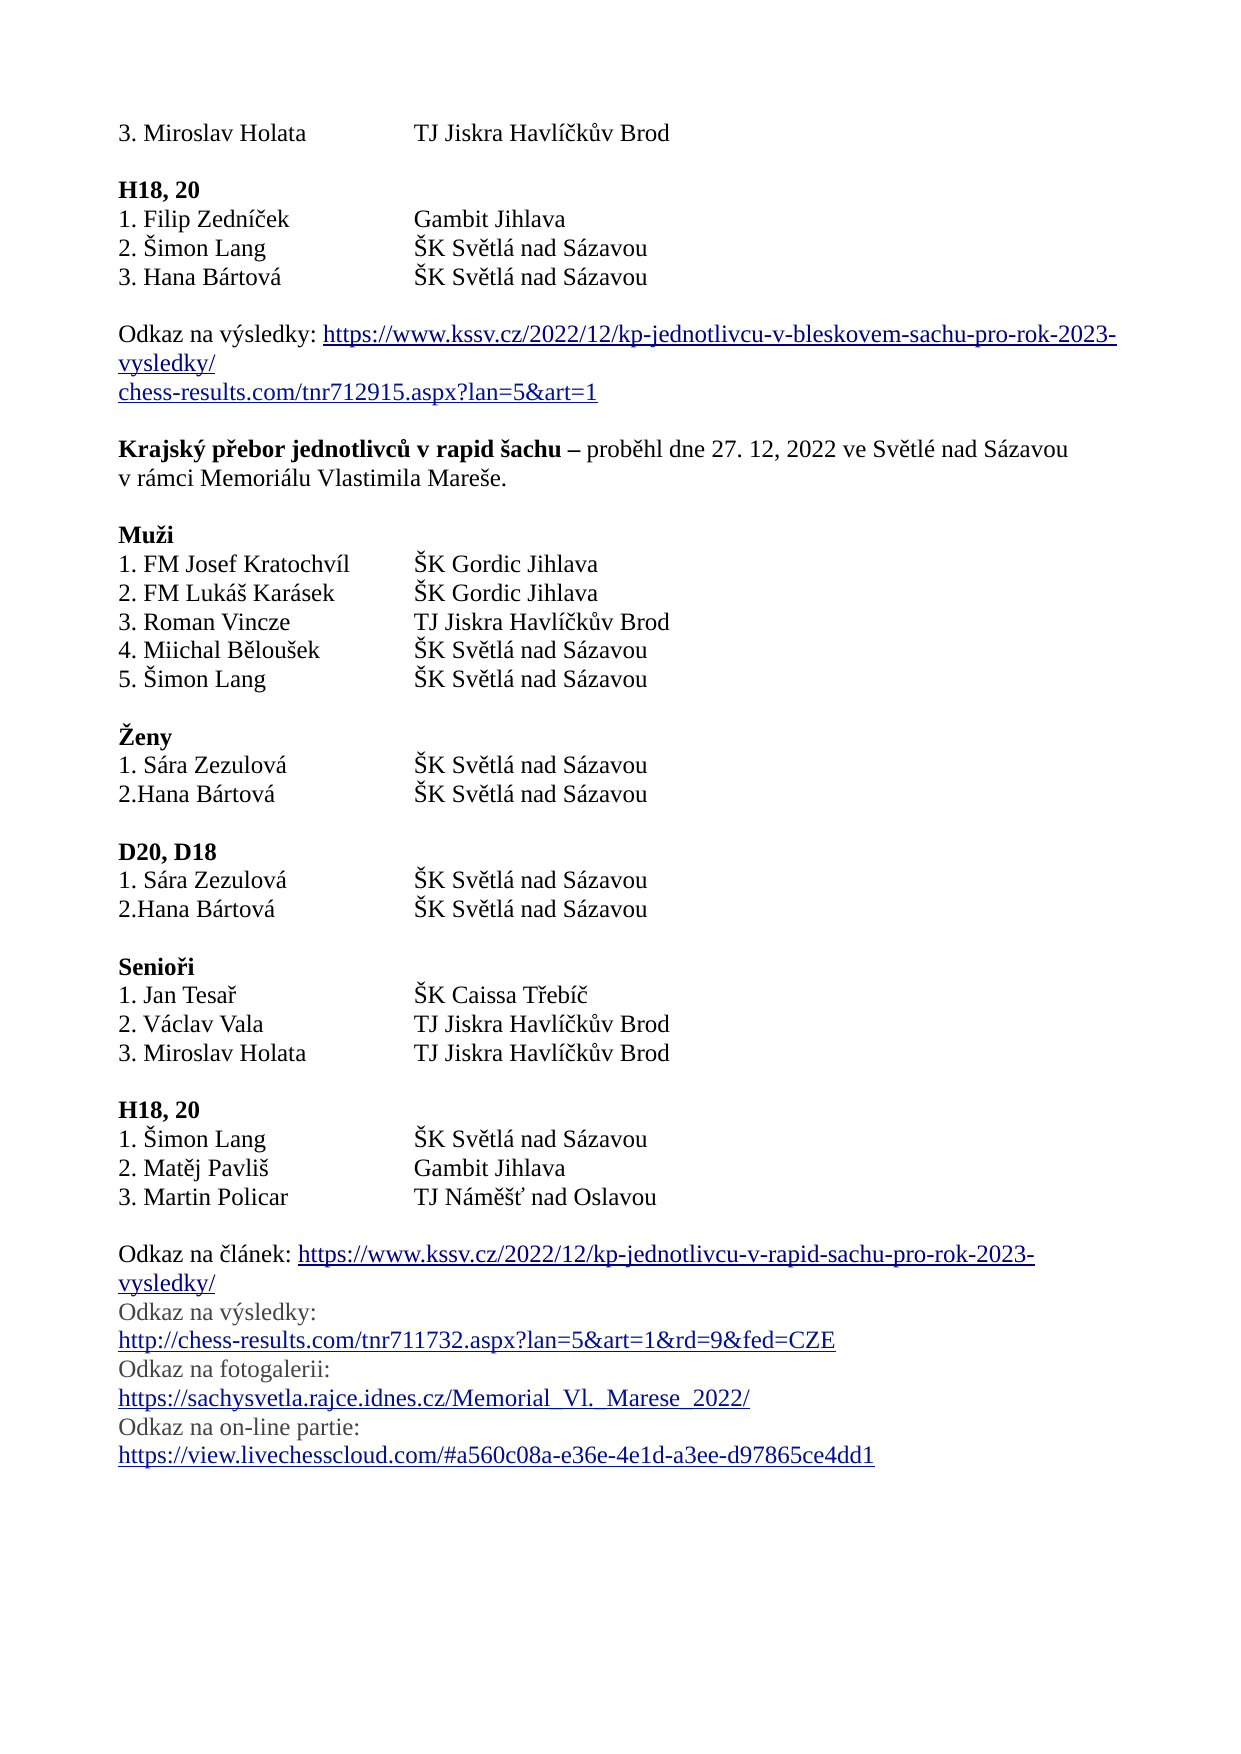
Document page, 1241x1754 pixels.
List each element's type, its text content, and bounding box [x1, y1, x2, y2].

text 1. Jan Tesař ŠK Caissa Třebíč [118, 981, 1122, 1009]
text 1. FM Josef Kratochvíl ŠK Gordic Jihlava [118, 549, 1122, 578]
text 5. Šimon Lang ŠK Světlá nad Sázavou [118, 664, 1122, 693]
text Krajský přebor jednotlivců v rapid šachu – proběhl dne 27. 12, 2022 ve Světlé nad Sázavou v rámci Memoriálu Vlastimila Mareše. [118, 434, 1122, 492]
text 4. Miichal Běloušek ŠK Světlá nad Sázavou [118, 636, 1122, 664]
text 2. Šimon Lang ŠK Světlá nad Sázavou [118, 233, 1122, 262]
text Odkaz na článek: https://www.kssv.cz/2022/12/kp-jednotlivcu-v-rapid-sachu-pro-rok-2023-vysledky/ [118, 1239, 1122, 1297]
text H18, 20 [118, 176, 1122, 204]
text Senioři [118, 952, 1122, 981]
text 2.Hana Bártová ŠK Světlá nad Sázavou [118, 779, 1122, 808]
text 1. Sára Zezulová ŠK Světlá nad Sázavou [118, 866, 1122, 894]
text 1. Filip Zedníček Gambit Jihlava [118, 204, 1122, 233]
text 3. Miroslav Holata TJ Jiskra Havlíčkův Brod [118, 1038, 1122, 1067]
text 3. Miroslav Holata TJ Jiskra Havlíčkův Brod [118, 118, 1122, 147]
text Odkaz na výsledky: https://www.kssv.cz/2022/12/kp-jednotlivcu-v-bleskovem-sachu-pro-rok-2023-vysledky/ [118, 319, 1122, 377]
text 3. Martin Policar TJ Náměšť nad Oslavou [118, 1182, 1122, 1211]
text Muži [118, 521, 1122, 549]
text 2. Matěj Pavliš Gambit Jihlava [118, 1153, 1122, 1182]
text 1. Šimon Lang ŠK Světlá nad Sázavou [118, 1124, 1122, 1153]
text H18, 20 [118, 1096, 1122, 1124]
text 3. Roman Vincze TJ Jiskra Havlíčkův Brod [118, 607, 1122, 636]
text D20, D18 [118, 837, 1122, 866]
text 2. Václav Vala TJ Jiskra Havlíčkův Brod [118, 1009, 1122, 1038]
text 2. FM Lukáš Karásek ŠK Gordic Jihlava [118, 578, 1122, 607]
text 3. Hana Bártová ŠK Světlá nad Sázavou [118, 262, 1122, 291]
text Ženy [118, 722, 1122, 751]
text Odkaz na výsledky: http://chess-results.com/tnr711732.aspx?lan=5&art=1&rd=9&fed=CZE Odkaz na fotogalerii: https://sachysvetla.rajce.idnes.cz/Memorial_Vl._Marese_2022/ Odkaz na on-line partie: https://view.livechesscloud.com/#a560c08a-e36e-4e1d-a3ee-d97865ce4dd1 [118, 1297, 1122, 1469]
text 1. Sára Zezulová ŠK Světlá nad Sázavou [118, 751, 1122, 779]
text 2.Hana Bártová ŠK Světlá nad Sázavou [118, 894, 1122, 923]
text chess-results.com/tnr712915.aspx?lan=5&art=1 [118, 377, 1122, 406]
